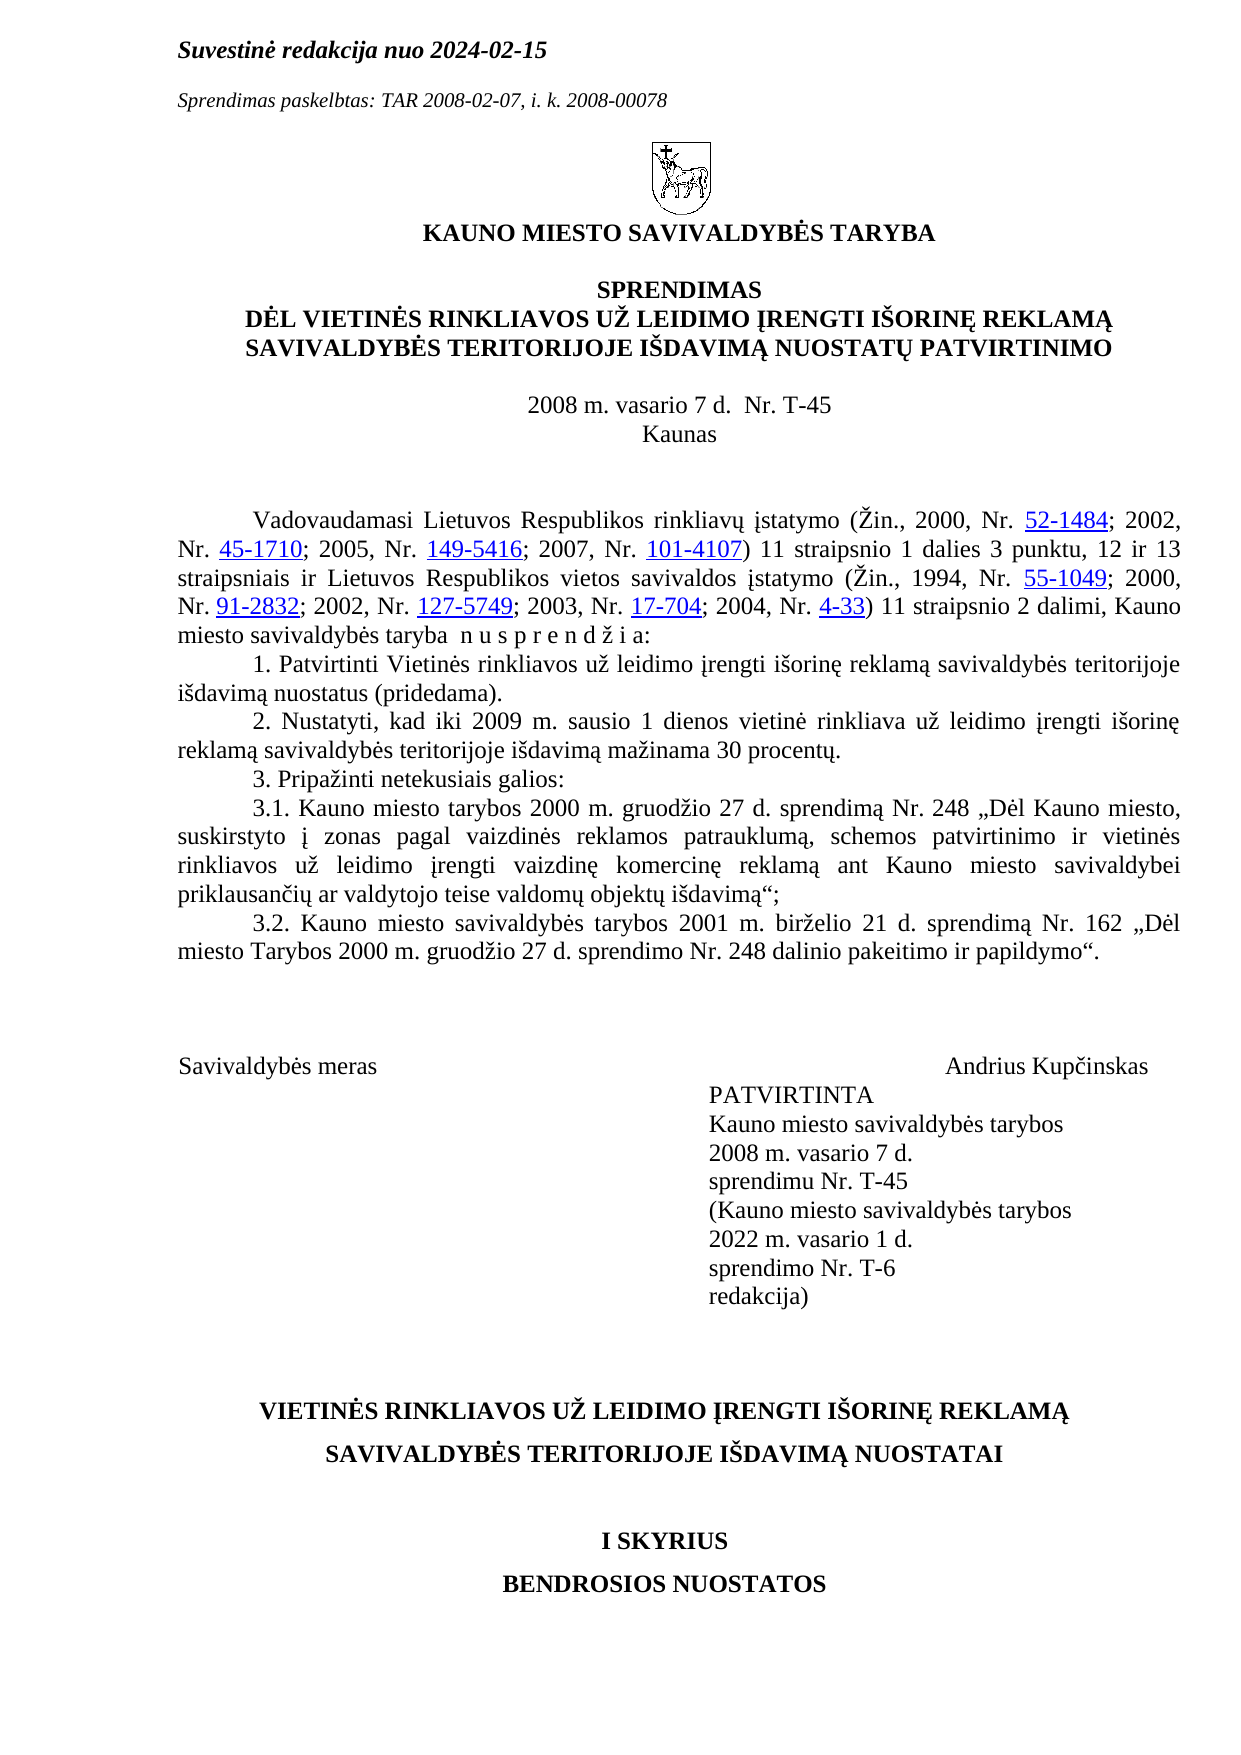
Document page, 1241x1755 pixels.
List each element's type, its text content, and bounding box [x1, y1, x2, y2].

text Suvestinė redakcija nuo 2024-02-15 [177, 35, 1181, 64]
text sprendimo Nr. T-6 [177, 1253, 1152, 1281]
text Kauno miesto savivaldybės tarybos [177, 1109, 1152, 1138]
text Kaunas [177, 419, 1181, 448]
text 1. Patvirtinti Vietinės rinkliavos už leidimo įrengti išorinę reklamą savivaldybės teritorijoje išdavimą nuostatus (pridedama). [177, 649, 1181, 706]
text 3. Pripažinti netekusiais galios: [177, 764, 1181, 793]
text 3.2. Kauno miesto savivaldybės tarybos 2001 m. birželio 21 d. sprendimą Nr. 162 „Dėl miesto Tarybos 2000 m. gruodžio 27 d. sprendimo Nr. 248 dalinio pakeitimo ir papildymo“. [177, 908, 1181, 965]
text SPRENDIMAS [177, 275, 1181, 304]
text 2022 m. vasario 1 d. [177, 1224, 1152, 1253]
text 2. Nustatyti, kad iki 2009 m. sausio 1 dienos vietinė rinkliava už leidimo įrengti išorinę reklamą savivaldybės teritorijoje išdavimą mažinama 30 procentų. [177, 706, 1181, 764]
text Vadovaudamasi Lietuvos Respublikos rinkliavų įstatymo (Žin., 2000, Nr. 52-1484; 2002, Nr. 45-1710; 2005, Nr. 149-5416; 2007, Nr. 101-4107) 11 straipsnio 1 dalies 3 punktu, 12 ir 13 straipsniais ir Lietuvos Respublikos vietos savivaldos įstatymo (Žin., 1994, Nr. 55-1049; 2000, Nr. 91-2832; 2002, Nr. 127-5749; 2003, Nr. 17-704; 2004, Nr. 4-33) 11 straipsnio 2 dalimi, Kauno miesto savivaldybės taryba n u s p r e n d ž i a: [177, 505, 1181, 649]
text 2008 m. vasario 7 d. Nr. T-45 [177, 390, 1181, 419]
text I SKYRIUS [177, 1526, 1152, 1554]
text sprendimu Nr. T-45 [177, 1166, 1152, 1195]
text 3.1. Kauno miesto tarybos 2000 m. gruodžio 27 d. sprendimą Nr. 248 „Dėl Kauno miesto, suskirstyto į zonas pagal vaizdinės reklamos patrauklumą, schemos patvirtinimo ir vietinės rinkliavos už leidimo įrengti vaizdinę komercinę reklamą ant Kauno miesto savivaldybei priklausančių ar valdytojo teise valdomų objektų išdavimą“; [177, 793, 1181, 908]
text Sprendimas paskelbtas: TAR 2008-02-07, i. k. 2008-00078 [177, 88, 1181, 112]
text DĖL VIETINĖS RINKLIAVOS UŽ LEIDIMO ĮRENGTI IŠORINĘ REKLAMĄ SAVIVALDYBĖS TERITORIJOJE IŠDAVIMĄ NUOSTATŲ PATVIRTINIMO [177, 304, 1181, 361]
text 2008 m. vasario 7 d. [177, 1138, 1152, 1166]
text VIETINĖS RINKLIAVOS UŽ LEIDIMO ĮRENGTI IŠORINĘ REKLAMĄ SAVIVALDYBĖS TERITORIJOJE IŠDAVIMĄ NUOSTATAI [177, 1396, 1152, 1468]
text PATVIRTINTA [177, 1080, 1152, 1109]
text KAUNO MIESTO SAVIVALDYBĖS TARYBA [177, 218, 1181, 246]
text redakcija) [177, 1281, 1152, 1310]
text (Kauno miesto savivaldybės tarybos [177, 1195, 1152, 1224]
text BENDROSIOS NUOSTATOS [177, 1569, 1152, 1598]
text Savivaldybės meras Andrius Kupčinskas [178, 1051, 1181, 1080]
